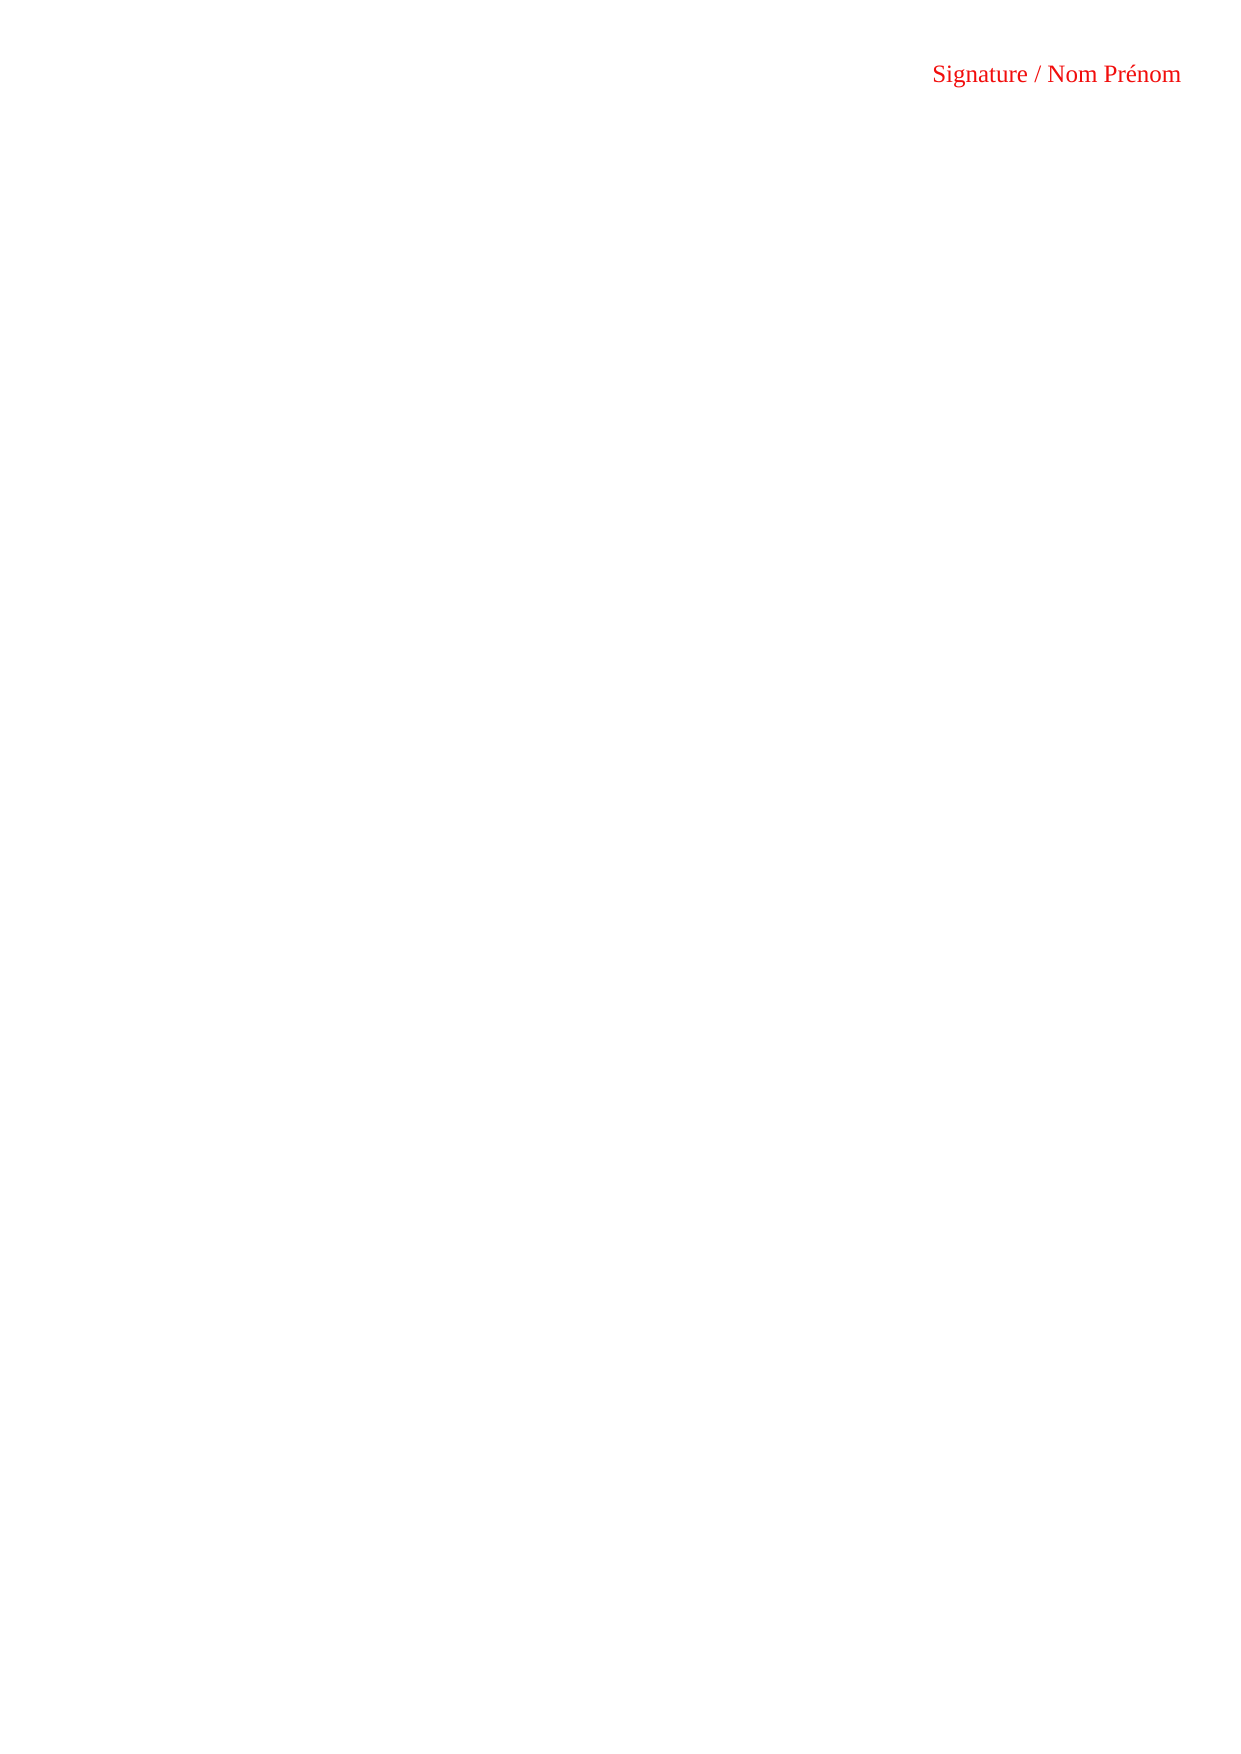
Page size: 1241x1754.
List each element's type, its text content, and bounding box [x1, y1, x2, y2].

text Signature / Nom Prénom [59, 59, 1181, 88]
